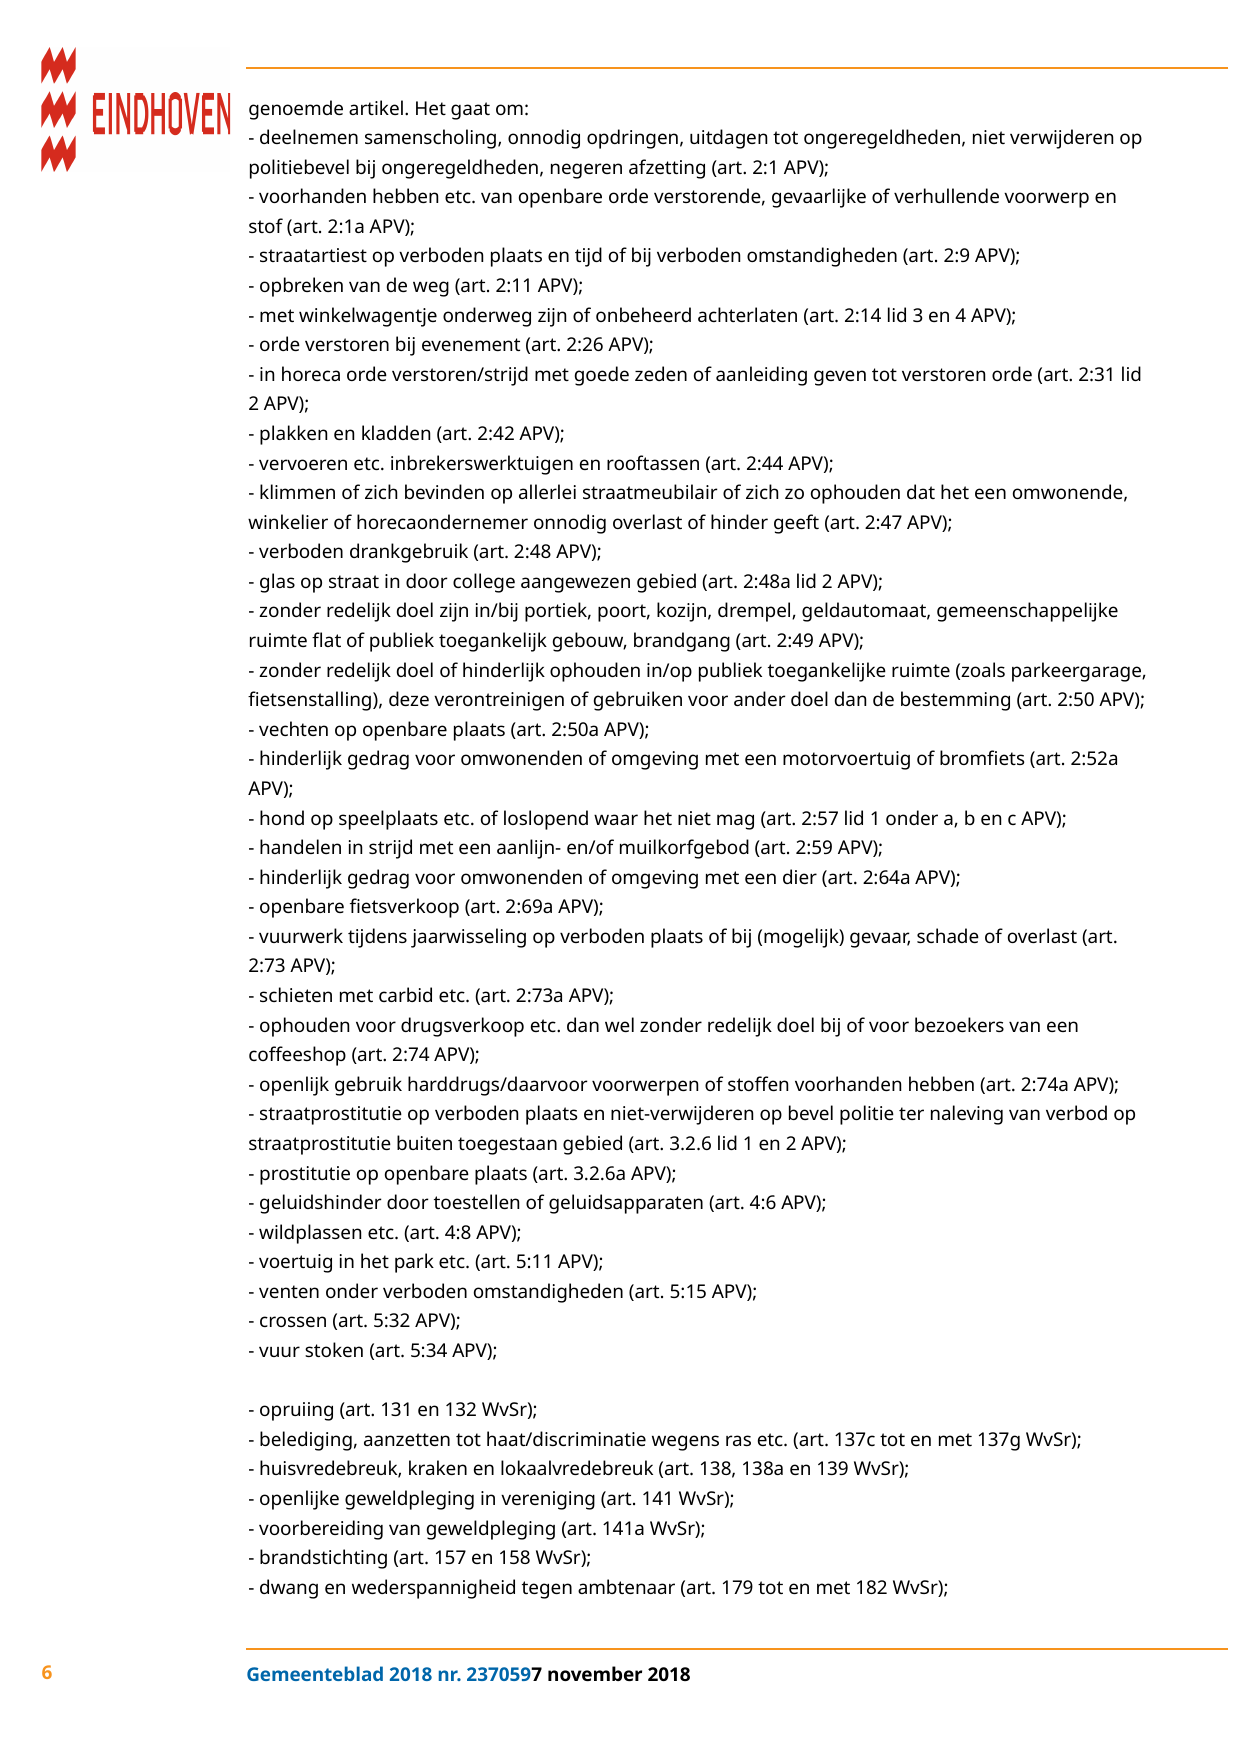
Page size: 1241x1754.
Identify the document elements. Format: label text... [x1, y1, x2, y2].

text - klimmen of zich bevinden op allerlei straatmeubilair of zich zo ophouden dat het een omwonende, winkelier of horecaondernemer onnodig overlast of hinder geeft (art. 2:47 APV); [248, 479, 1152, 535]
text - openlijk gebruik harddrugs/daarvoor voorwerpen of stoffen voorhanden hebben (art. 2:74a APV); [248, 1071, 1152, 1097]
text - crossen (art. 5:32 APV); [248, 1308, 1152, 1333]
text - wildplassen etc. (art. 4:8 APV); [248, 1219, 1152, 1245]
text - ophouden voor drugsverkoop etc. dan wel zonder redelijk doel bij of voor bezoekers van een coffeeshop (art. 2:74 APV); [248, 1012, 1152, 1067]
text - venten onder verboden omstandigheden (art. 5:15 APV); [248, 1278, 1152, 1304]
picture [41, 47, 231, 172]
text - met winkelwagentje onderweg zijn of onbeheerd achterlaten (art. 2:14 lid 3 en 4 APV); [248, 302, 1152, 328]
text genoemde artikel. Het gaat om: [248, 95, 1152, 121]
text - hinderlijk gedrag voor omwonenden of omgeving met een dier (art. 2:64a APV); [248, 864, 1152, 890]
text - opruiing (art. 131 en 132 WvSr); [248, 1396, 1152, 1422]
text - brandstichting (art. 157 en 158 WvSr); [248, 1544, 1152, 1570]
text - hinderlijk gedrag voor omwonenden of omgeving met een motorvoertuig of bromfiets (art. 2:52a APV); [248, 746, 1152, 801]
text - voorbereiding van geweldpleging (art. 141a WvSr); [248, 1515, 1152, 1541]
text - opbreken van de weg (art. 2:11 APV); [248, 272, 1152, 298]
text - prostitutie op openbare plaats (art. 3.2.6a APV); [248, 1160, 1152, 1186]
text - vechten op openbare plaats (art. 2:50a APV); [248, 716, 1152, 742]
text - vuur stoken (art. 5:34 APV); [248, 1337, 1152, 1363]
text - voertuig in het park etc. (art. 5:11 APV); [248, 1248, 1152, 1274]
text - straatartiest op verboden plaats en tijd of bij verboden omstandigheden (art. 2:9 APV); [248, 243, 1152, 268]
text - straatprostitutie op verboden plaats en niet-verwijderen op bevel politie ter naleving van verbod op straatprostitutie buiten toegestaan gebied (art. 3.2.6 lid 1 en 2 APV); [248, 1101, 1152, 1156]
text - verboden drankgebruik (art. 2:48 APV); [248, 538, 1152, 564]
text - vervoeren etc. inbrekerswerktuigen en rooftassen (art. 2:44 APV); [248, 450, 1152, 476]
text - belediging, aanzetten tot haat/discriminatie wegens ras etc. (art. 137c tot en met 137g WvSr); [248, 1426, 1152, 1452]
text - openlijke geweldpleging in vereniging (art. 141 WvSr); [248, 1485, 1152, 1511]
text - zonder redelijk doel zijn in/bij portiek, poort, kozijn, drempel, geldautomaat, gemeenschappelijke ruimte flat of publiek toegankelijk gebouw, brandgang (art. 2:49 APV); [248, 598, 1152, 653]
text - glas op straat in door college aangewezen gebied (art. 2:48a lid 2 APV); [248, 568, 1152, 594]
text - orde verstoren bij evenement (art. 2:26 APV); [248, 331, 1152, 357]
text - zonder redelijk doel of hinderlijk ophouden in/op publiek toegankelijke ruimte (zoals parkeergarage, fietsenstalling), deze verontreinigen of gebruiken voor ander doel dan de bestemming (art. 2:50 APV); [248, 657, 1152, 712]
text - schieten met carbid etc. (art. 2:73a APV); [248, 982, 1152, 1008]
text - openbare fietsverkoop (art. 2:69a APV); [248, 893, 1152, 919]
text - huisvredebreuk, kraken en lokaalvredebreuk (art. 138, 138a en 139 WvSr); [248, 1456, 1152, 1481]
text - geluidshinder door toestellen of geluidsapparaten (art. 4:6 APV); [248, 1189, 1152, 1215]
text - voorhanden hebben etc. van openbare orde verstorende, gevaarlijke of verhullende voorwerp en stof (art. 2:1a APV); [248, 183, 1152, 239]
text - dwang en wederspannigheid tegen ambtenaar (art. 179 tot en met 182 WvSr); [248, 1574, 1152, 1600]
text - handelen in strijd met een aanlijn- en/of muilkorfgebod (art. 2:59 APV); [248, 834, 1152, 860]
text - hond op speelplaats etc. of loslopend waar het niet mag (art. 2:57 lid 1 onder a, b en c APV); [248, 805, 1152, 831]
text - deelnemen samenscholing, onnodig opdringen, uitdagen tot ongeregeldheden, niet verwijderen op politiebevel bij ongeregeldheden, negeren afzetting (art. 2:1 APV); [248, 124, 1152, 180]
text - vuurwerk tijdens jaarwisseling op verboden plaats of bij (mogelijk) gevaar, schade of overlast (art. 2:73 APV); [248, 923, 1152, 978]
text - in horeca orde verstoren/strijd met goede zeden of aanleiding geven tot verstoren orde (art. 2:31 lid 2 APV); [248, 361, 1152, 416]
text - plakken en kladden (art. 2:42 APV); [248, 420, 1152, 446]
